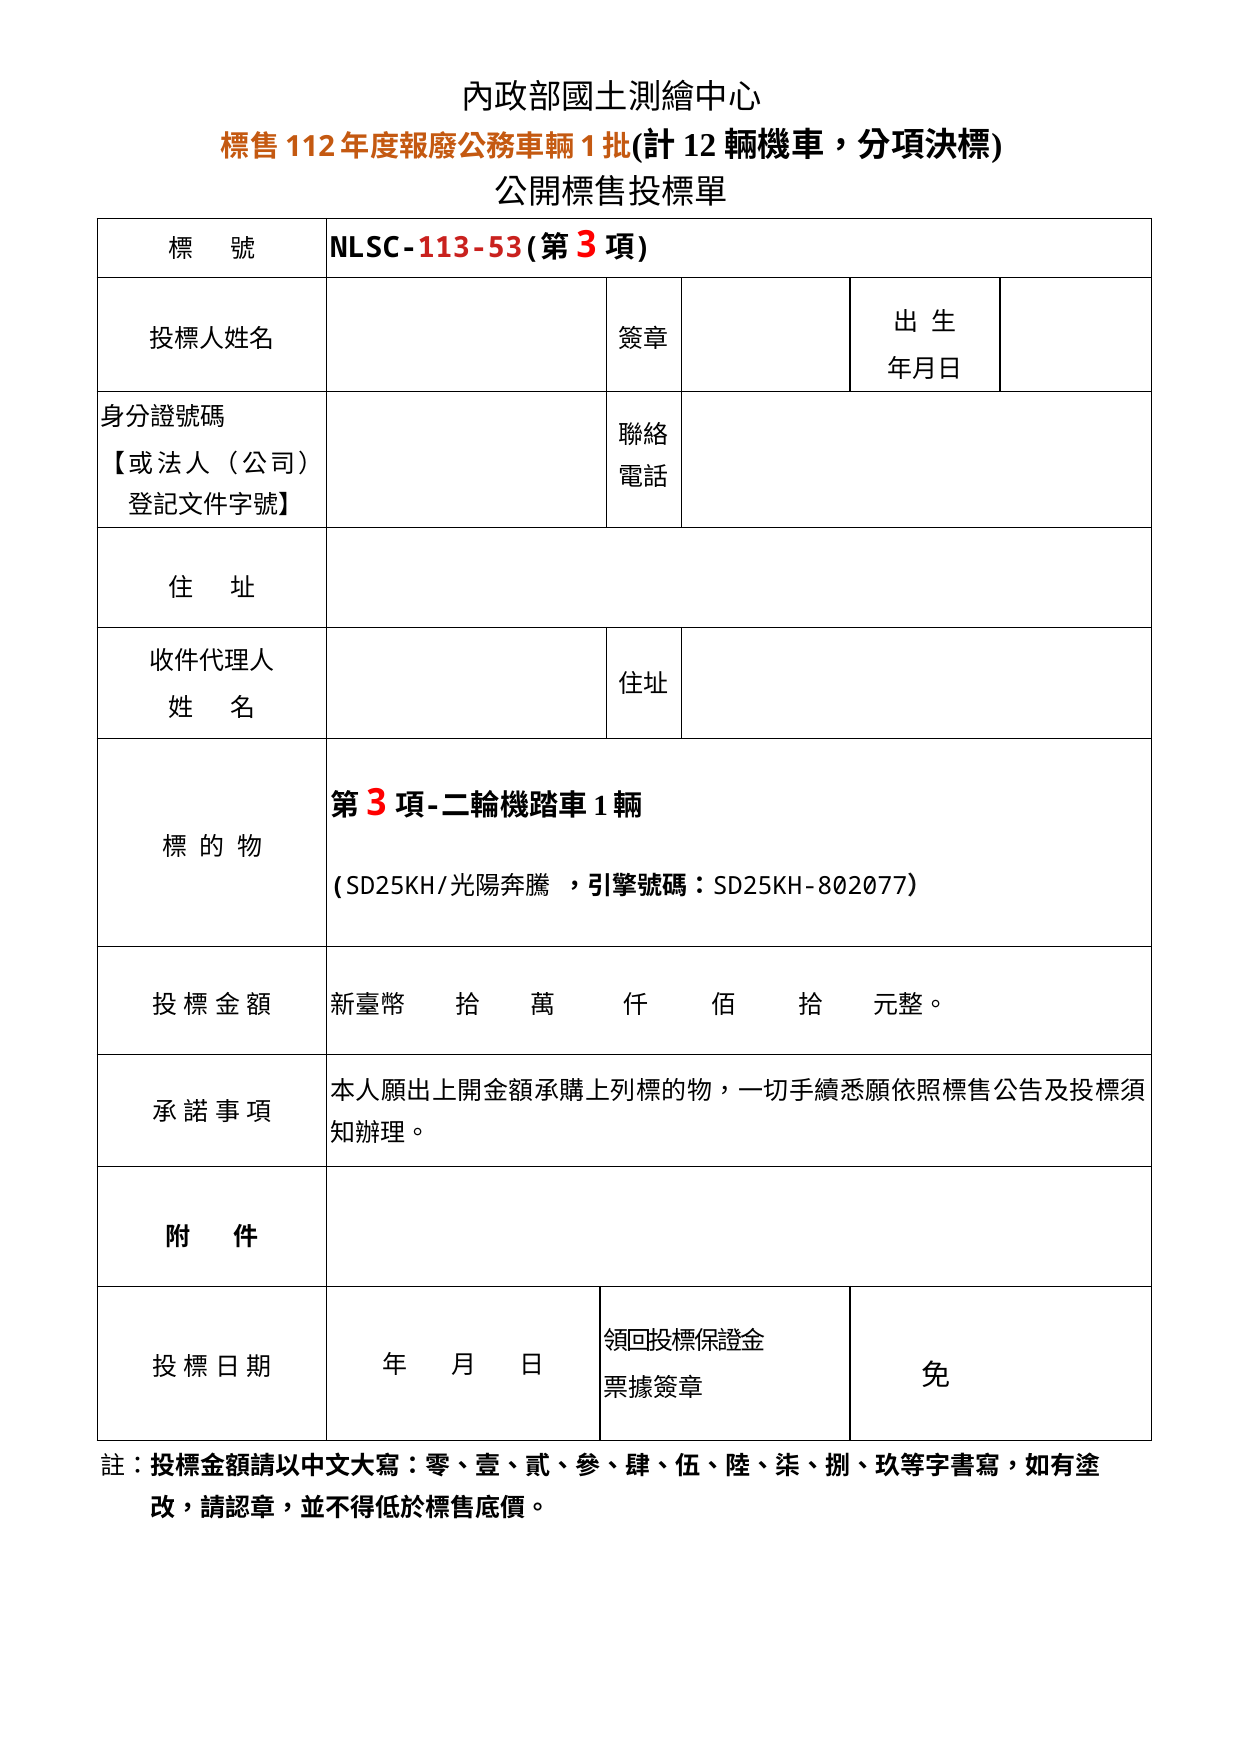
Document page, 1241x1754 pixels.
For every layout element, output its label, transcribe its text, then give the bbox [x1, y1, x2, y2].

table_cell 附 件 [98, 1167, 326, 1286]
table_cell 投 標 金 額 [98, 947, 326, 1054]
table_header NLSC-113-53(第3項) [327, 219, 1151, 277]
table_cell [327, 1167, 1151, 1286]
table_cell [1001, 278, 1151, 391]
table_cell 投 標 日 期 [98, 1287, 326, 1440]
table_cell 新臺幣 拾 萬 仟 佰 拾 元整。 [327, 947, 1151, 1054]
table_cell 身分證號碼 【或法人（公司）登記文件字號】 [98, 392, 326, 527]
table_cell 聯絡電話 [607, 392, 681, 527]
text 標售112年度報廢公務車輛1批(計12 輛機車，分項決標) [100, 123, 1122, 164]
table_cell 出 生 年月日 [851, 278, 999, 391]
table_cell 收件代理人 姓 名 [98, 628, 326, 738]
table_cell [327, 628, 606, 738]
text 內政部國土測繪中心 [100, 75, 1122, 117]
table_cell 簽章 [607, 278, 681, 391]
table_cell 承 諾 事 項 [98, 1055, 326, 1166]
table_cell [682, 278, 849, 391]
table_cell [327, 528, 1151, 627]
table_cell [682, 628, 1151, 738]
table_cell [682, 392, 1151, 527]
table_cell 年 月 日 [327, 1287, 599, 1440]
table_cell 投標人姓名 [98, 278, 326, 391]
text 公開標售投標單 [100, 170, 1122, 212]
table_cell 領回投標保證金 票據簽章 [601, 1287, 849, 1440]
table_cell 免 [851, 1287, 1151, 1440]
text 註：投標金額請以中文大寫：零、壹、貳、參、肆、伍、陸、柒、捌、玖等字書寫，如有塗改，請認章，並不得低於標售底價。 [100, 1441, 1122, 1524]
table_cell [327, 278, 606, 391]
table_cell [327, 392, 606, 527]
table_cell 本人願出上開金額承購上列標的物，一切手續悉願依照標售公告及投標須知辦理。 [327, 1055, 1151, 1166]
table_cell 第3項-二輪機踏車1輛 (SD25KH/光陽奔騰 ，引擎號碼：SD25KH-802077） [327, 739, 1151, 946]
table_cell 住 址 [98, 528, 326, 627]
table_cell 標 的 物 [98, 739, 326, 946]
table_cell 住址 [607, 628, 681, 738]
table_header 標 號 [98, 219, 326, 277]
